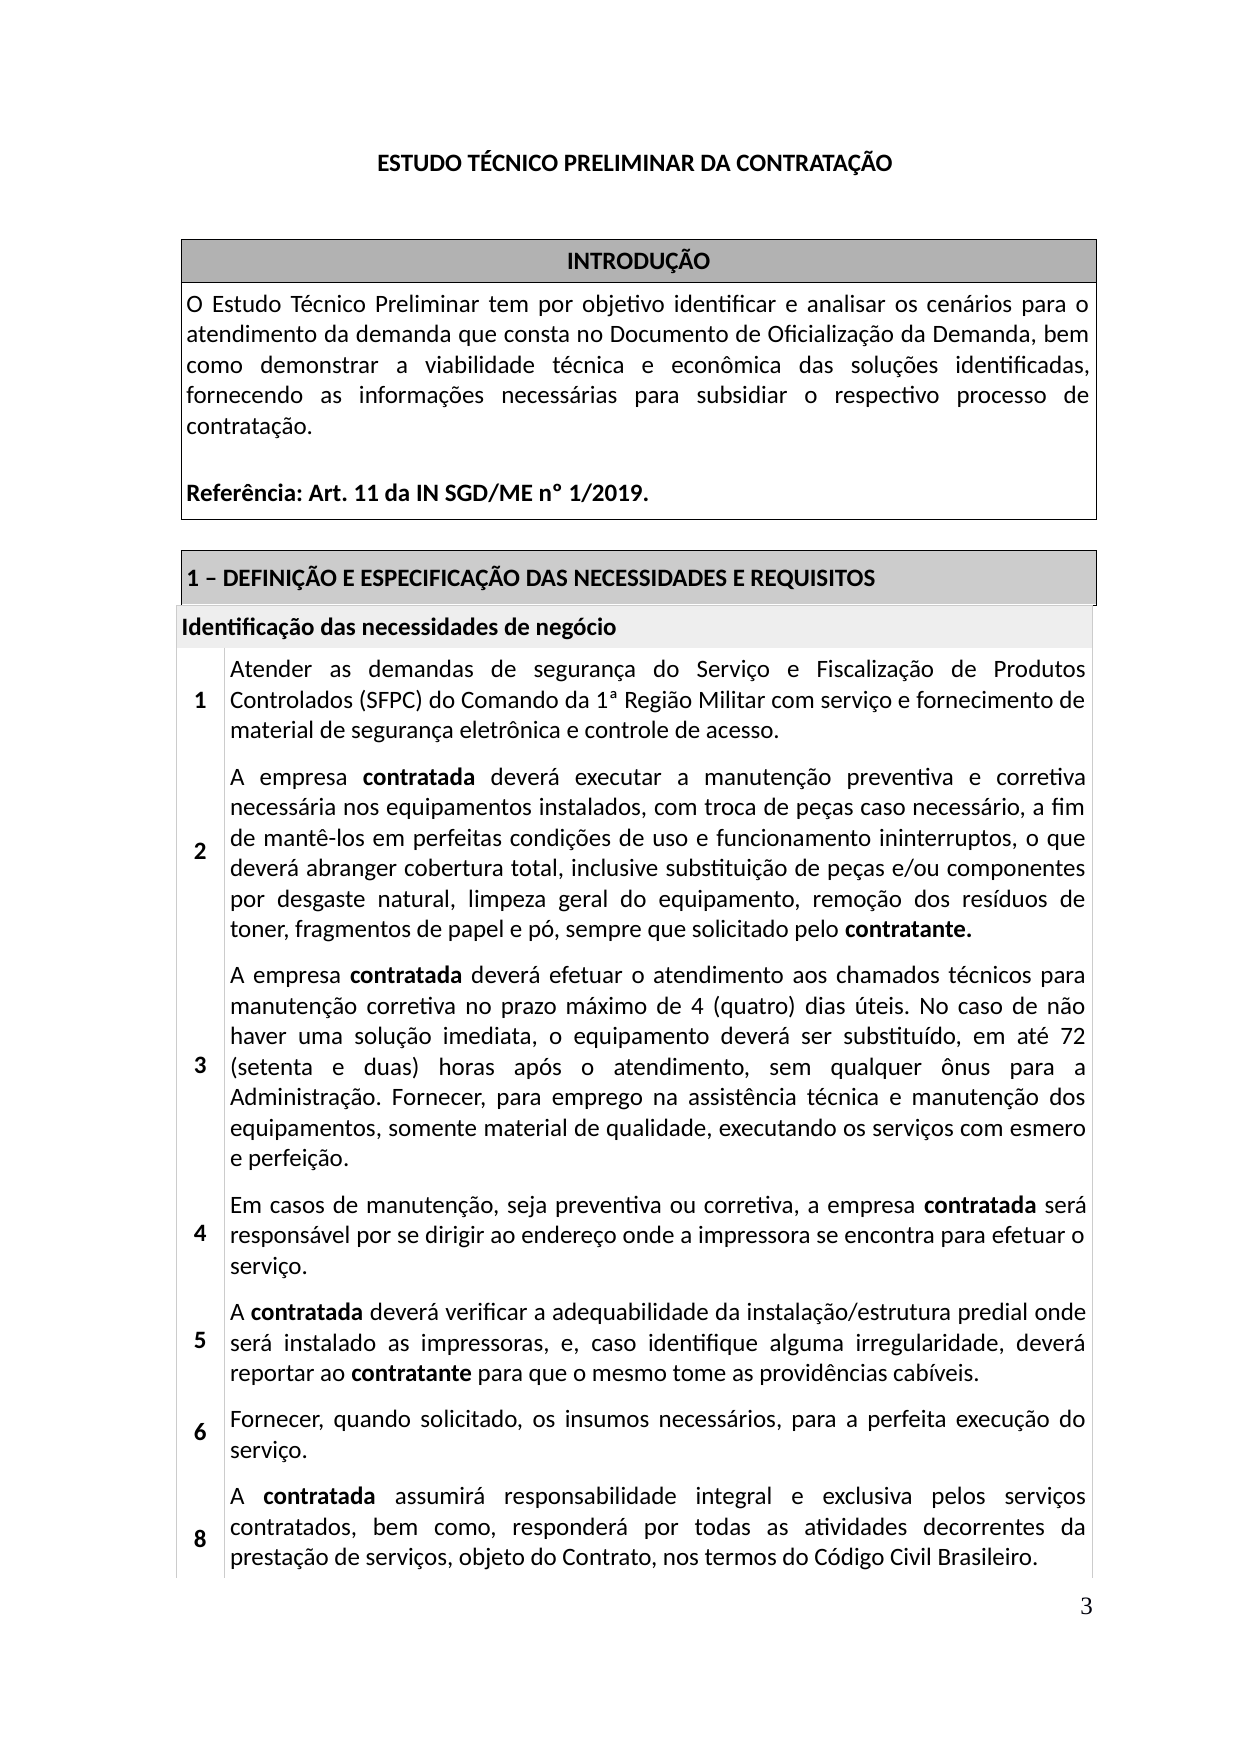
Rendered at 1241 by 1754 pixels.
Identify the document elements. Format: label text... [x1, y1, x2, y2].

table_cell 3 [177, 950, 224, 1179]
table_cell Em casos de manutenção, seja preventiva ou corretiva, a empresa contratada será responsável por se dirigir ao endereço onde a impressora se encontra para efetuar o serviço. [225, 1179, 1092, 1286]
table_cell A empresa contratada deverá efetuar o atendimento aos chamados técnicos para manutenção corretiva no prazo máximo de 4 (quatro) dias úteis. No caso de não haver uma solução imediata, o equipamento deverá ser substituído, em até 72 (setenta e duas) horas após o atendimento, sem qualquer ônus para a Administração. Fornecer, para emprego na assistência técnica e manutenção dos equipamentos, somente material de qualidade, executando os serviços com esmero e perfeição. [225, 950, 1092, 1179]
table_cell 8 [177, 1470, 224, 1577]
table_header 1 – DEFINIÇÃO E ESPECIFICAÇÃO DAS NECESSIDADES E REQUISITOS [182, 551, 1096, 604]
table_cell A contratada deverá verificar a adequabilidade da instalação/estrutura predial onde será instalado as impressoras, e, caso identifique alguma irregularidade, deverá reportar ao contratante para que o mesmo tome as providências cabíveis. [225, 1286, 1092, 1393]
table_cell 1 [177, 648, 224, 751]
table_cell Atender as demandas de segurança do Serviço e Fiscalização de Produtos Controlados (SFPC) do Comando da 1ª Região Militar com serviço e fornecimento de material de segurança eletrônica e controle de acesso. [225, 648, 1092, 751]
table_cell 5 [177, 1286, 224, 1393]
table_cell 2 [177, 751, 224, 949]
text ESTUDO TÉCNICO PRELIMINAR DA CONTRATAÇÃO [177, 148, 1093, 178]
table_cell A contratada assumirá responsabilidade integral e exclusiva pelos serviços contratados, bem como, responderá por todas as atividades decorrentes da prestação de serviços, objeto do Contrato, nos termos do Código Civil Brasileiro. [225, 1470, 1092, 1577]
table_cell A empresa contratada deverá executar a manutenção preventiva e corretiva necessária nos equipamentos instalados, com troca de peças caso necessário, a fim de mantê-los em perfeitas condições de uso e funcionamento ininterruptos, o que deverá abranger cobertura total, inclusive substituição de peças e/ou componentes por desgaste natural, limpeza geral do equipamento, remoção dos resíduos de toner, fragmentos de papel e pó, sempre que solicitado pelo contratante. [225, 751, 1092, 949]
table_header INTRODUÇÃO [182, 240, 1096, 282]
table_cell O Estudo Técnico Preliminar tem por objetivo identificar e analisar os cenários para o atendimento da demanda que consta no Documento de Oficialização da Demanda, bem como demonstrar a viabilidade técnica e econômica das soluções identificadas, fornecendo as informações necessárias para subsidiar o respectivo processo de contratação. Referência: Art. 11 da IN SGD/ME nº 1/2019. [182, 283, 1096, 519]
table_cell 4 [177, 1179, 224, 1286]
table_cell 6 [177, 1394, 224, 1470]
table_cell Fornecer, quando solicitado, os insumos necessários, para a perfeita execução do serviço. [225, 1394, 1092, 1470]
table_header Identificação das necessidades de negócio [177, 606, 1092, 648]
